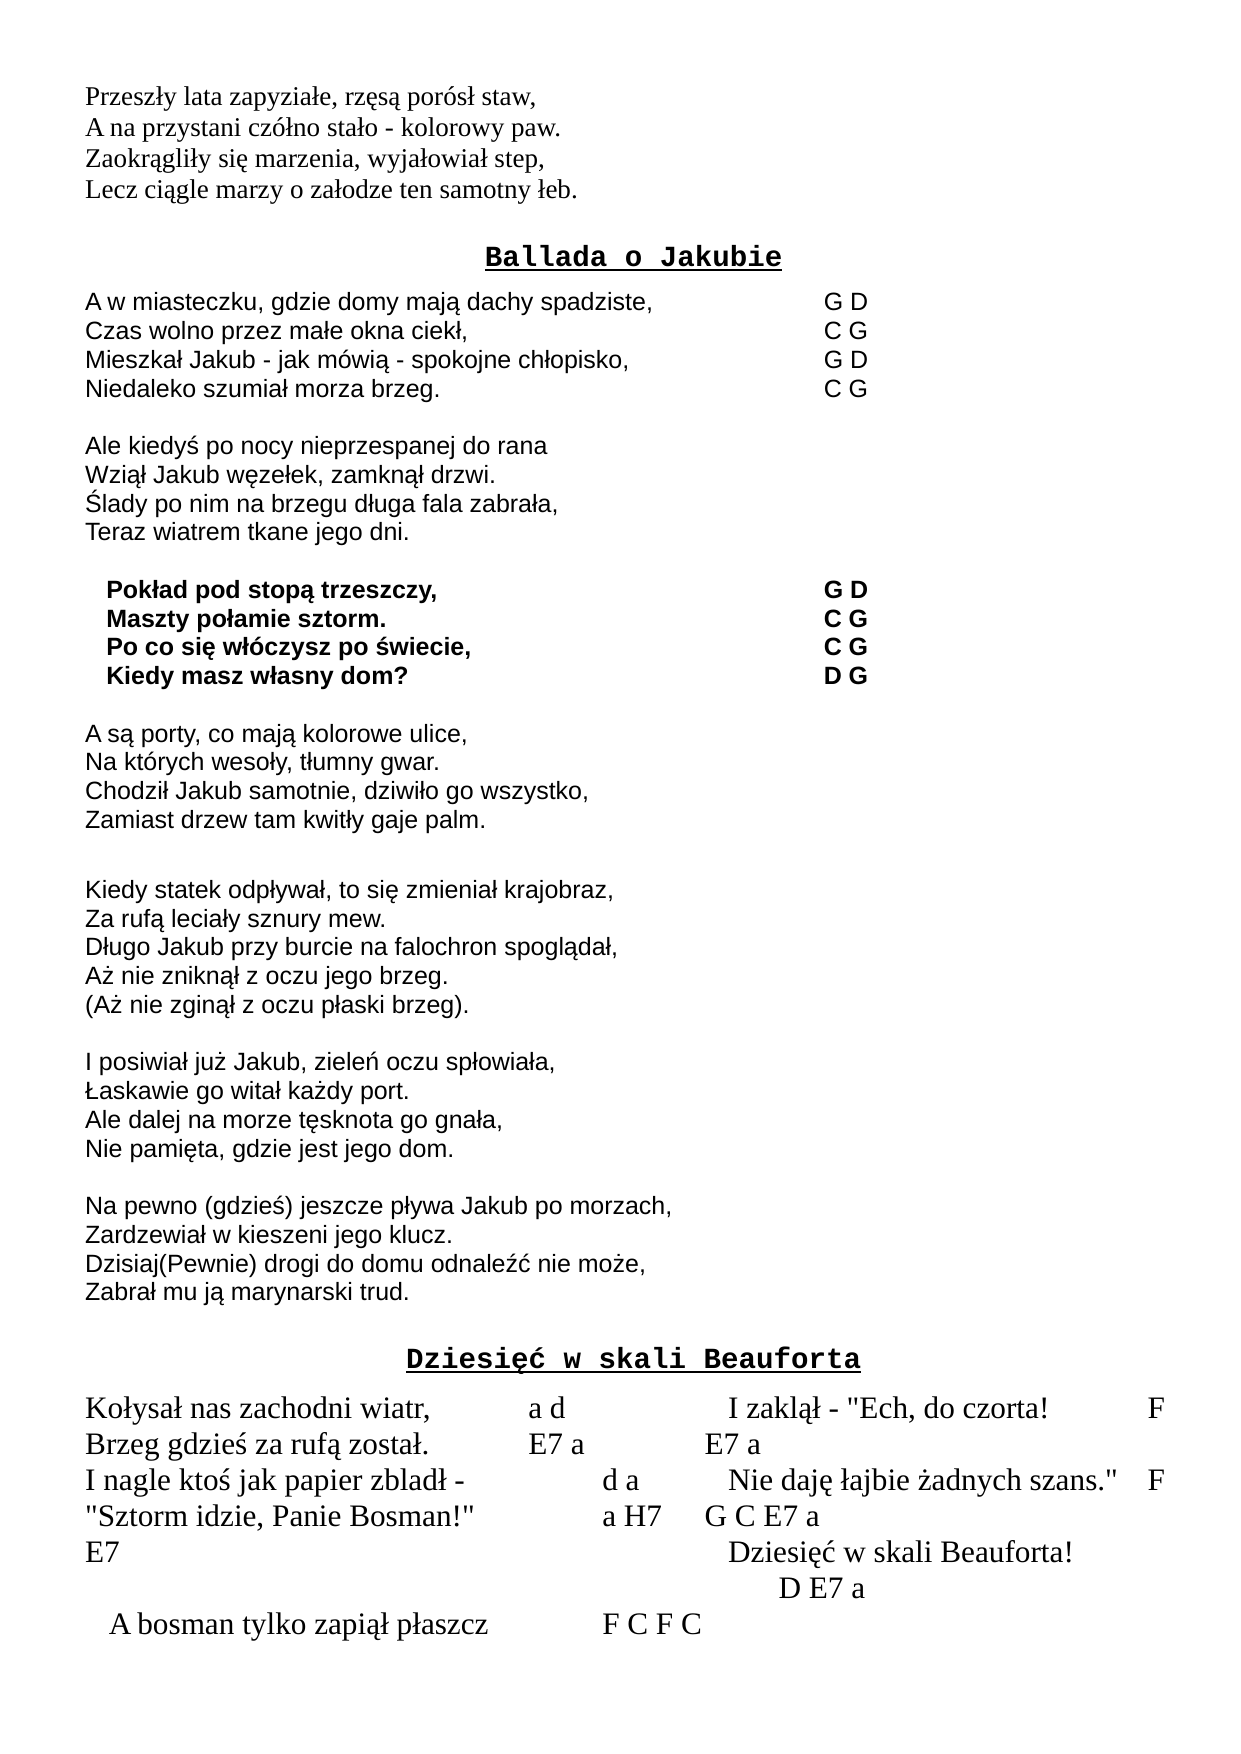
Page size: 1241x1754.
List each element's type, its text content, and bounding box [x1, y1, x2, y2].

subtitle Dziesięć w skali Beauforta [85, 1344, 1182, 1377]
text Przeszły lata zapyziałe, rzęsą porósł staw, A na przystani czółno stało - kolorowy paw. Zaokrągliły się marzenia, wyjałowiał step, Lecz ciągle marzy o załodze ten samotny łeb. [85, 80, 1182, 204]
text Kiedy statek odpływał, to się zmieniał krajobraz, Za rufą leciały sznury mew. Długo Jakub przy burcie na falochron spoglądał, Aż nie zniknął z oczu jego brzeg. (Aż nie zginął z oczu płaski brzeg). I posiwiał już Jakub, zieleń oczu spłowiała, Łaskawie go witał każdy port. Ale dalej na morze tęsknota go gnała, Nie pamięta, gdzie jest jego dom. Na pewno (gdzieś) jeszcze pływa Jakub po morzach, Zardzewiał w kieszeni jego klucz. Dzisiaj(Pewnie) drogi do domu odnaleźć nie może, Zabrał mu ją marynarski trud. [85, 875, 1182, 1306]
text Kołysał nas zachodni wiatr, a d Brzeg gdzieś za rufą został. E7 a I nagle ktoś jak papier zbladł - d a "Sztorm idzie, Panie Bosman!" a H7 E7 A bosman tylko zapiął płaszcz F C F C I zaklął - "Ech, do czorta! F E7 a Nie daję łajbie żadnych szans." F G C E7 a Dziesięć w skali Beauforta! D E7 a Z zasłony ołowianych chmur Ulewa spadła nagle. Rzucało nami w górę, w dół I fala zmyła żagle. O pokład znów uderzył deszcz I padał już do rana. Piekielnie ciężki to był rejs, Szczególnie dla bosmana. A bosman tylko zapiął płaszcz I zaklął - "Ech, do czorta! Przedziwne czasem sny się ma." Dziesięć w skali Beauforta! [85, 1389, 1182, 1641]
subtitle Ballada o Jakubie [85, 242, 1182, 275]
text A w miasteczku, gdzie domy mają dachy spadziste, G D Czas wolno przez małe okna ciekł, C G Mieszkał Jakub - jak mówią - spokojne chłopisko, G D Niedaleko szumiał morza brzeg. C G Ale kiedyś po nocy nieprzespanej do rana Wziął Jakub węzełek, zamknął drzwi. Ślady po nim na brzegu długa fala zabrała, Teraz wiatrem tkane jego dni. Pokład pod stopą trzeszczy, G D Maszty połamie sztorm. C G Po co się włóczysz po świecie, C G Kiedy masz własny dom? D G A są porty, co mają kolorowe ulice, Na których wesoły, tłumny gwar. Chodził Jakub samotnie, dziwiło go wszystko, Zamiast drzew tam kwitły gaje palm. [85, 287, 1182, 862]
